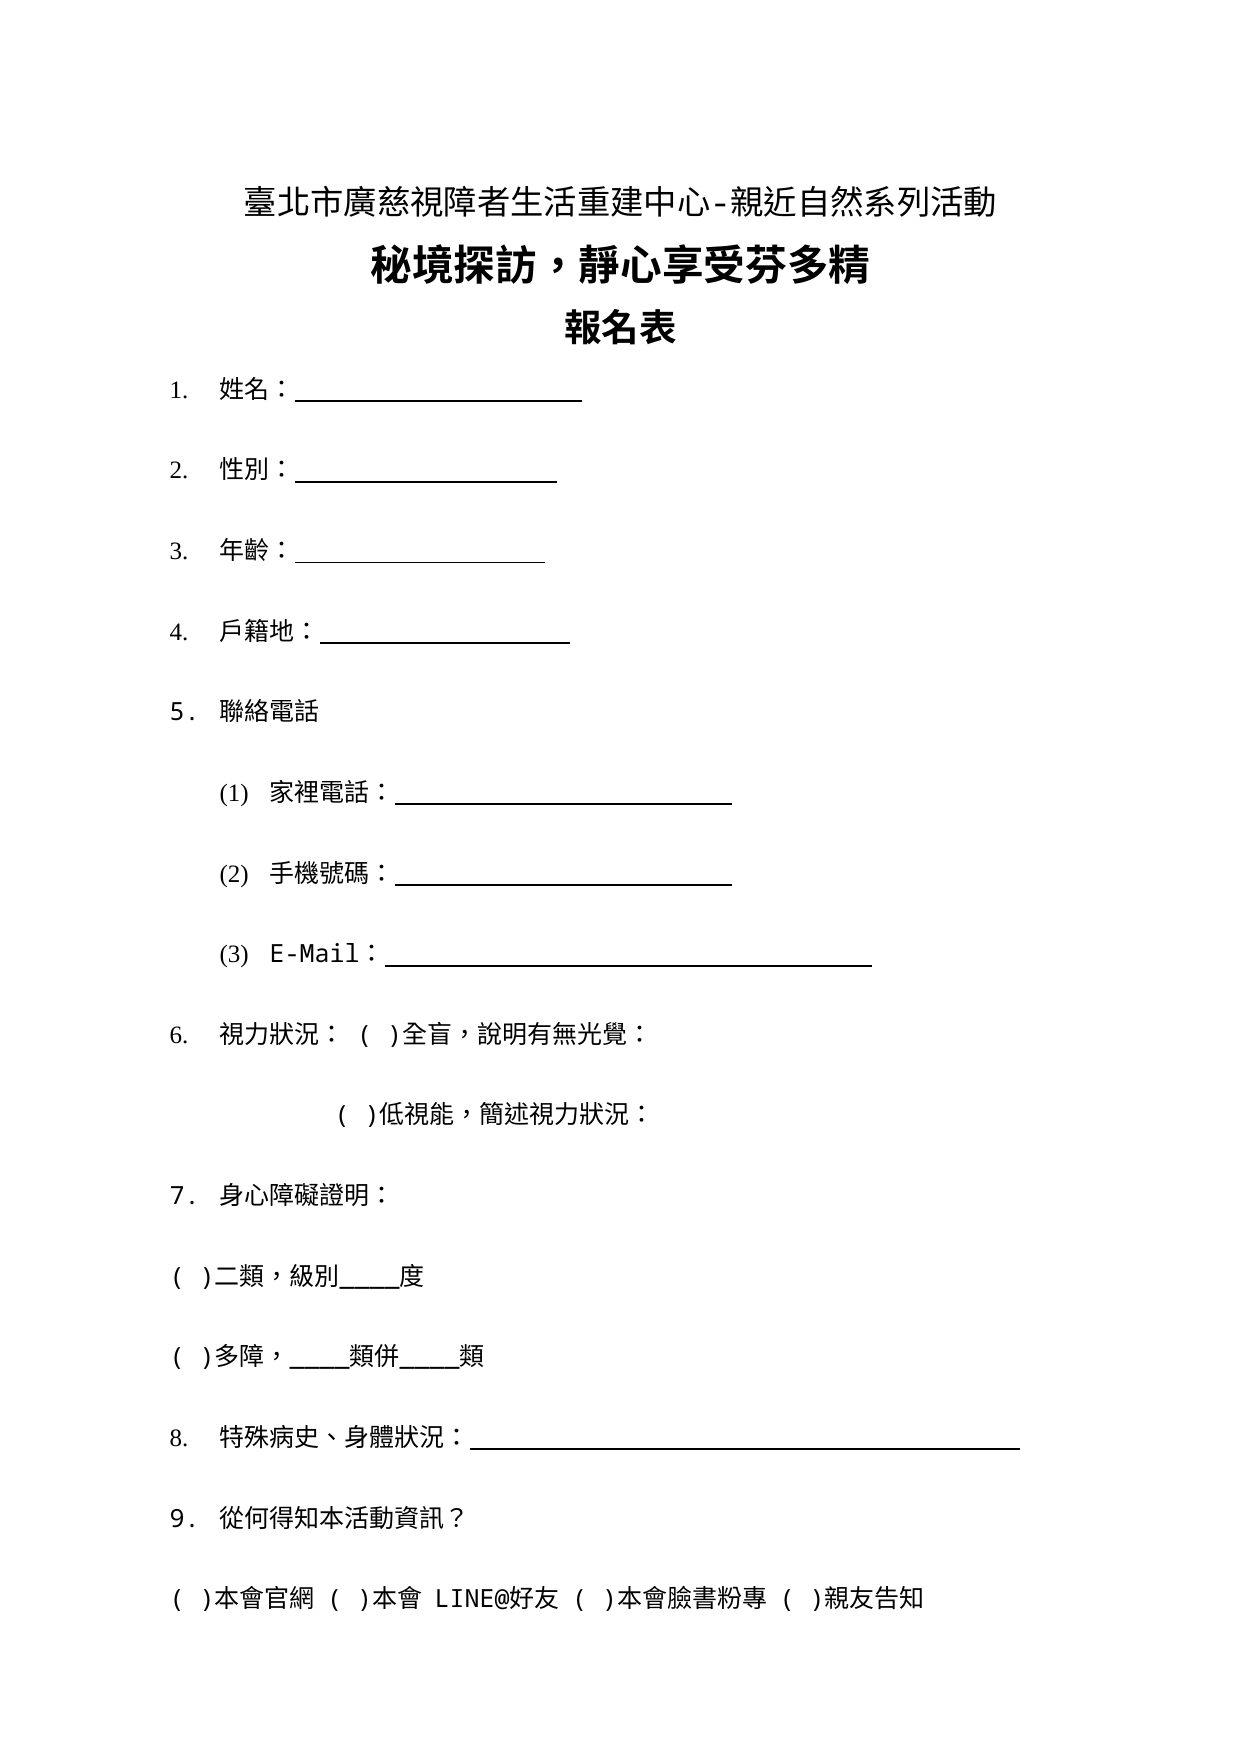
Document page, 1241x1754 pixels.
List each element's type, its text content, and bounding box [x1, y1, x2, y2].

text 臺北市廣慈視障者生活重建中心-親近自然系列活動 [75, 158, 1165, 221]
text ( )多障，____類併____類 [169, 1313, 1165, 1376]
text 秘境探訪，靜心享受芬多精 [75, 221, 1165, 283]
list 手機號碼： [219, 829, 1165, 892]
list 從何得知本活動資訊？ [169, 1474, 1165, 1537]
list 聯絡電話 [169, 668, 1165, 731]
list E-Mail： [219, 910, 1165, 973]
list 家裡電話： [219, 749, 1165, 811]
list 特殊病史、身體狀況： [169, 1394, 1165, 1456]
list 姓名： [169, 346, 1165, 408]
list 視力狀況： ( )全盲，說明有無光覺： [169, 991, 1165, 1053]
list 身心障礙證明： [169, 1152, 1165, 1214]
list 戶籍地： [169, 588, 1165, 650]
list 年齡： [169, 507, 1165, 569]
list 性別： [169, 426, 1165, 489]
text 報名表 [75, 283, 1165, 346]
text ( )二類，級別____度 [169, 1233, 1165, 1295]
text ( )本會官網 ( )本會 LINE@好友 ( )本會臉書粉專 ( )親友告知 [169, 1555, 1165, 1618]
text ( )低視能，簡述視力狀況： [169, 1071, 1165, 1134]
